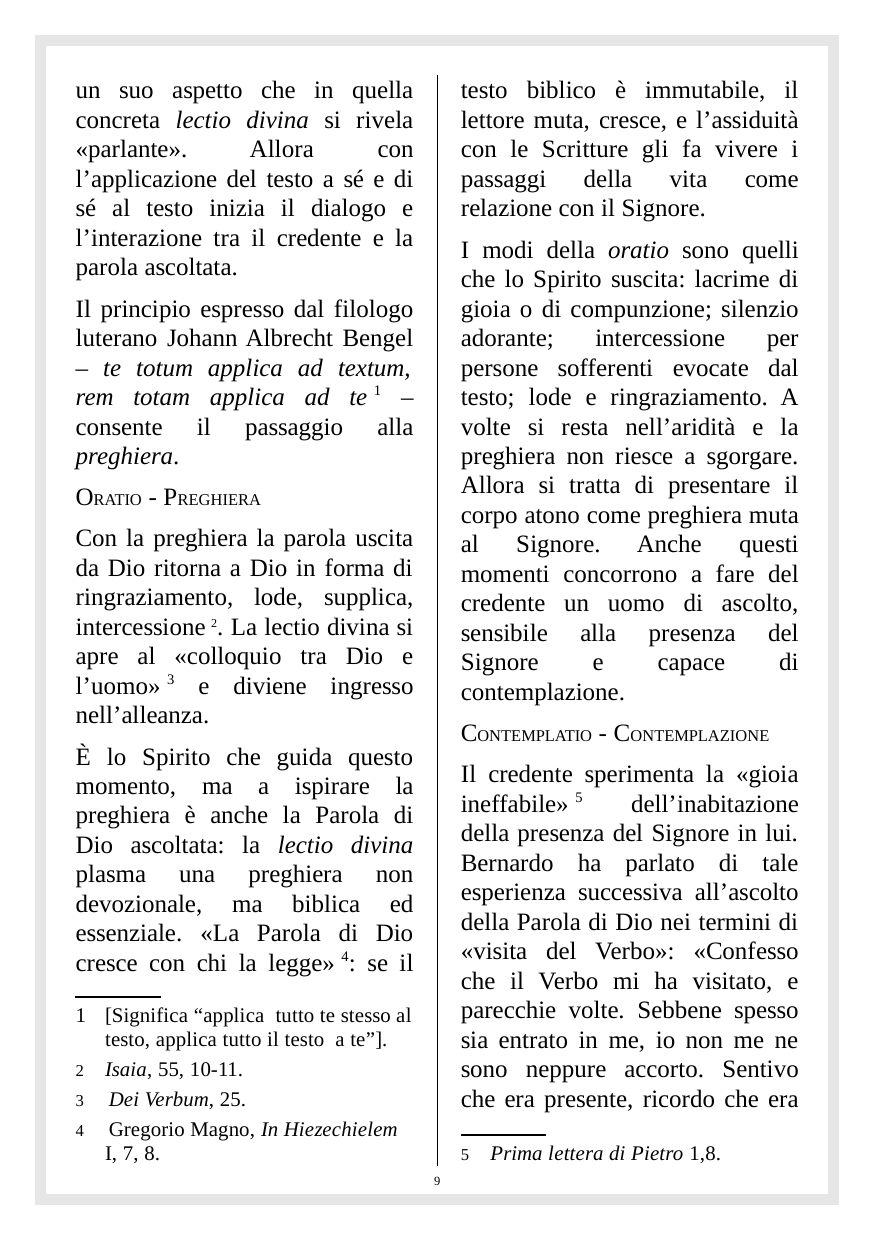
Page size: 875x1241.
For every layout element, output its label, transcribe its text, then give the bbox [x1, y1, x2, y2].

text Gregorio Magno, In Hiezechielem I, 7, 8. [75, 1117, 413, 1165]
text Il credente sperimenta la «gioia ineffabile» dell’inabitazione della presenza del Signore in lui. Bernardo ha parlato di tale esperienza successiva all’ascolto della Parola di Dio nei termini di «visita del Verbo»: «Confesso che il Verbo mi ha visitato, e parecchie volte. Sebbene spesso sia entrato in me, io non me ne sono neppure accorto. Sentivo che era presente, ricordo che era [461, 759, 799, 1113]
text I modi della oratio sono quelli che lo Spirito suscita: lacrime di gioia o di compunzione; silenzio adorante; intercessione per persone sofferenti evocate dal testo; lode e ringraziamento. A volte si resta nell’aridità e la preghiera non riesce a sgorgare. Allora si tratta di presentare il corpo atono come preghiera muta al Signore. Anche questi momenti concorrono a fare del credente un uomo di ascolto, sensibile alla presenza del Signore e capace di contemplazione. [461, 234, 799, 706]
text È lo Spirito che guida questo momento, ma a ispirare la preghiera è anche la Parola di Dio ascoltata: la lectio divina plasma una preghiera non devozionale, ma biblica ed essenziale. «La Parola di Dio cresce con chi la legge» : se il testo biblico è immutabile, il lettore muta, cresce, e l’assiduità con le Scritture gli fa vivere i passaggi della vita come relazione con il Signore. [461, 75, 799, 223]
text Oratio - Preghiera [75, 482, 413, 512]
text Dei Verbum, 25. [75, 1087, 413, 1111]
text un suo aspetto che in quella concreta lectio divina si rivela «parlante». Allora con l’applicazione del testo a sé e di sé al testo inizia il dialogo e l’interazione tra il credente e la parola ascoltata. [75, 75, 413, 282]
text Con la preghiera la parola uscita da Dio ritorna a Dio in forma di ringraziamento, lode, supplica, intercessione . La lectio divina si apre al «colloquio tra Dio e l’uomo» e diviene ingresso nell’alleanza. [75, 523, 413, 730]
text Isaia, 55, 10-11. [75, 1057, 413, 1081]
text È lo Spirito che guida questo momento, ma a ispirare la preghiera è anche la Parola di Dio ascoltata: la lectio divina plasma una preghiera non devozionale, ma biblica ed essenziale. «La Parola di Dio cresce con chi la legge» : se il testo biblico è immutabile, il lettore muta, cresce, e l’assiduità con le Scritture gli fa vivere i passaggi della vita come relazione con il Signore. [75, 741, 413, 977]
text Il principio espresso dal filologo luterano Johann Albrecht Bengel – te totum applica ad textum, rem totam applica ad te – consente il passaggio alla preghiera. [75, 293, 413, 470]
text Contemplatio - Contemplazione [461, 718, 799, 747]
text Prima lettera di Pietro 1,8. [461, 1141, 799, 1165]
text [Significa “applica tutto te stesso al testo, applica tutto il testo a te”]. [75, 1003, 413, 1051]
